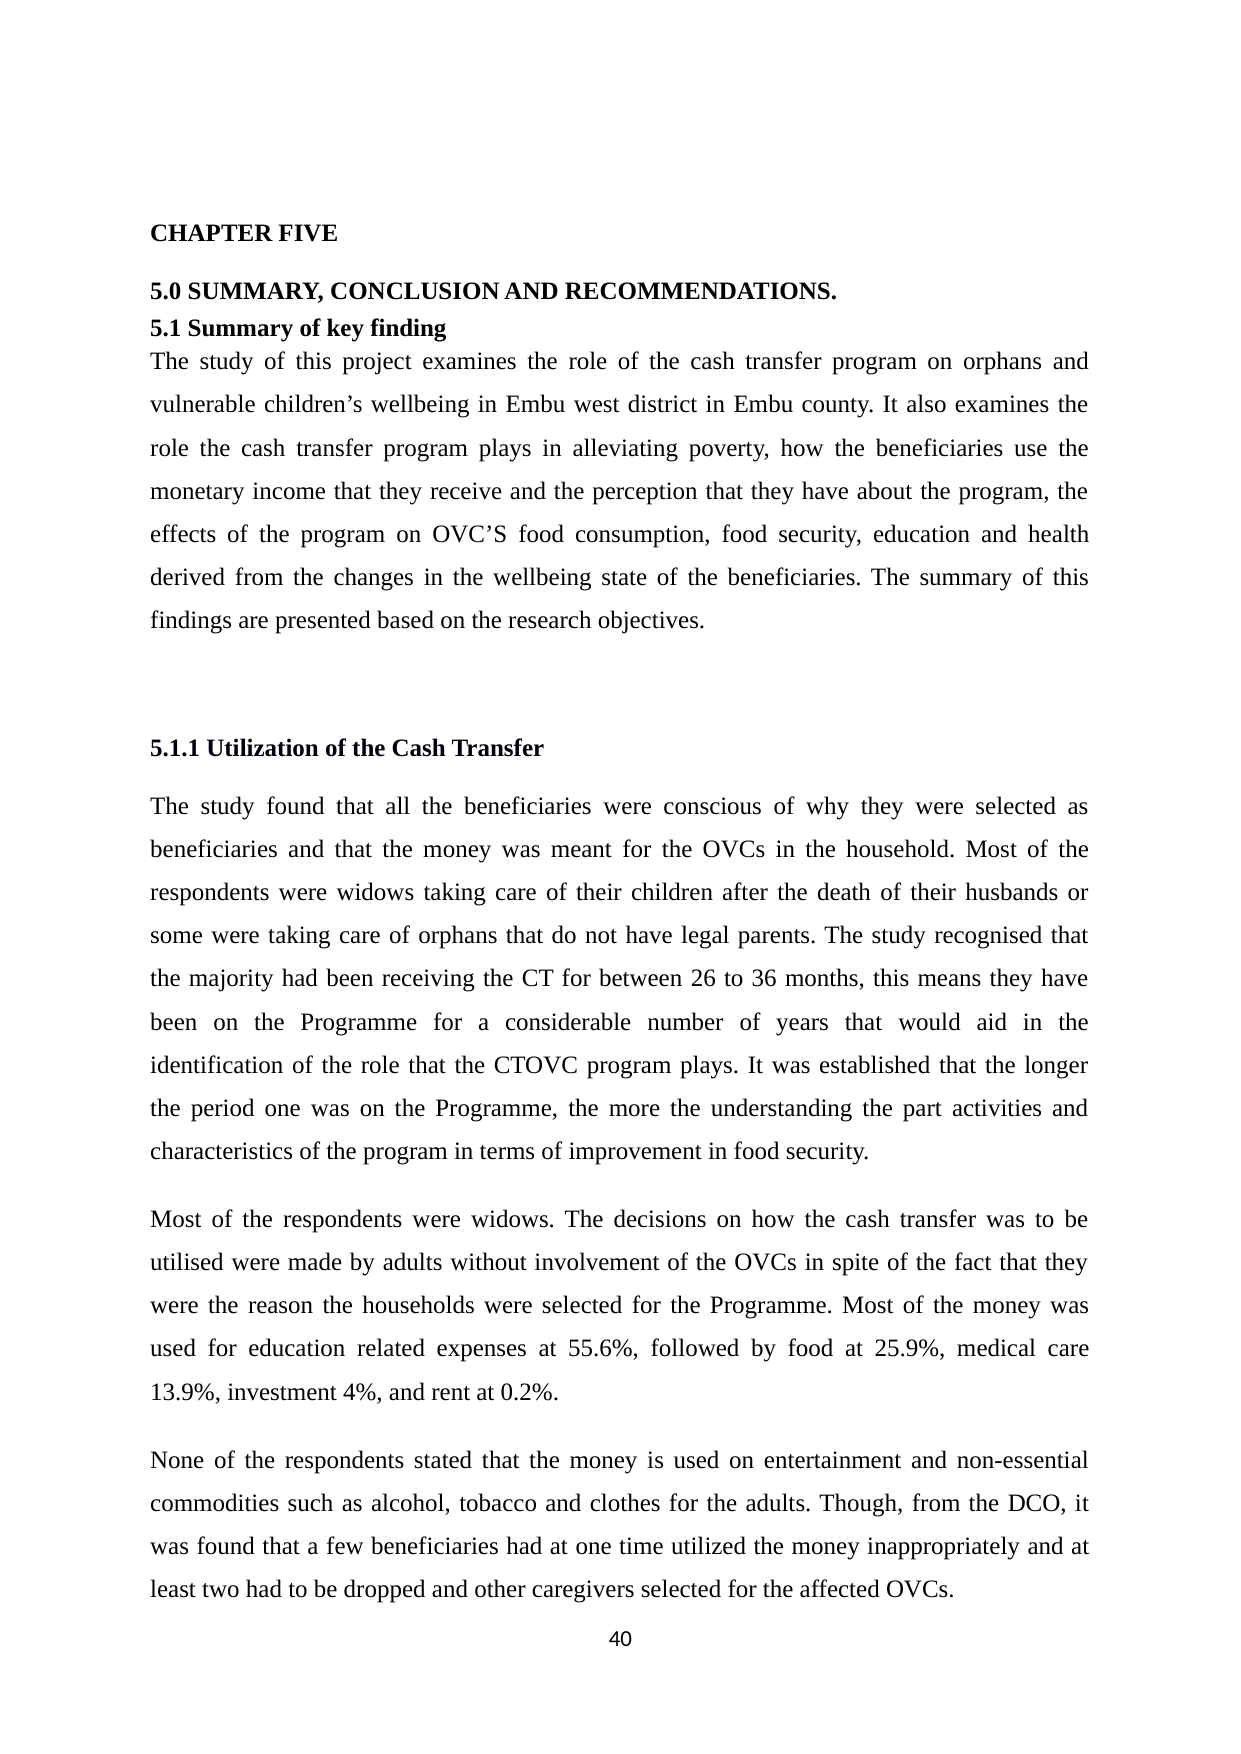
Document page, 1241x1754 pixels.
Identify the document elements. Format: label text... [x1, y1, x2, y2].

text Most of the respondents were widows. The decisions on how the cash transfer was to be utilised were made by adults without involvement of the OVCs in spite of the fact that they were the reason the households were selected for the Programme. Most of the money was used for education related expenses at 55.6%, followed by food at 25.9%, medical care 13.9%, investment 4%, and rent at 0.2%. [150, 1204, 1090, 1405]
text None of the respondents stated that the money is used on entertainment and non-essential commodities such as alcohol, tobacco and clothes for the adults. Though, from the DCO, it was found that a few beneficiaries had at one time utilized the money inappropriately and at least two had to be dropped and other caregivers selected for the affected OVCs. [150, 1445, 1090, 1603]
subtitle CHAPTER FIVE [150, 218, 1090, 247]
subtitle 5.1 Summary of key finding [150, 313, 1090, 342]
subtitle 5.1.1 Utilization of the Cash Transfer [150, 733, 1090, 762]
text The study found that all the beneficiaries were conscious of why they were selected as beneficiaries and that the money was meant for the OVCs in the household. Most of the respondents were widows taking care of their children after the death of their husbands or some were taking care of orphans that do not have legal parents. The study recognised that the majority had been receiving the CT for between 26 to 36 months, this means they have been on the Programme for a considerable number of years that would aid in the identification of the role that the CTOVC program plays. It was established that the longer the period one was on the Programme, the more the understanding the part activities and characteristics of the program in terms of improvement in food security. [150, 791, 1090, 1165]
subtitle 5.0 SUMMARY, CONCLUSION AND RECOMMENDATIONS. [150, 276, 1090, 305]
text The study of this project examines the role of the cash transfer program on orphans and vulnerable children’s wellbeing in Embu west district in Embu county. It also examines the role the cash transfer program plays in alleviating poverty, how the beneficiaries use the monetary income that they receive and the perception that they have about the program, the effects of the program on OVC’S food consumption, food security, education and health derived from the changes in the wellbeing state of the beneficiaries. The summary of this findings are presented based on the research objectives. [150, 346, 1090, 634]
